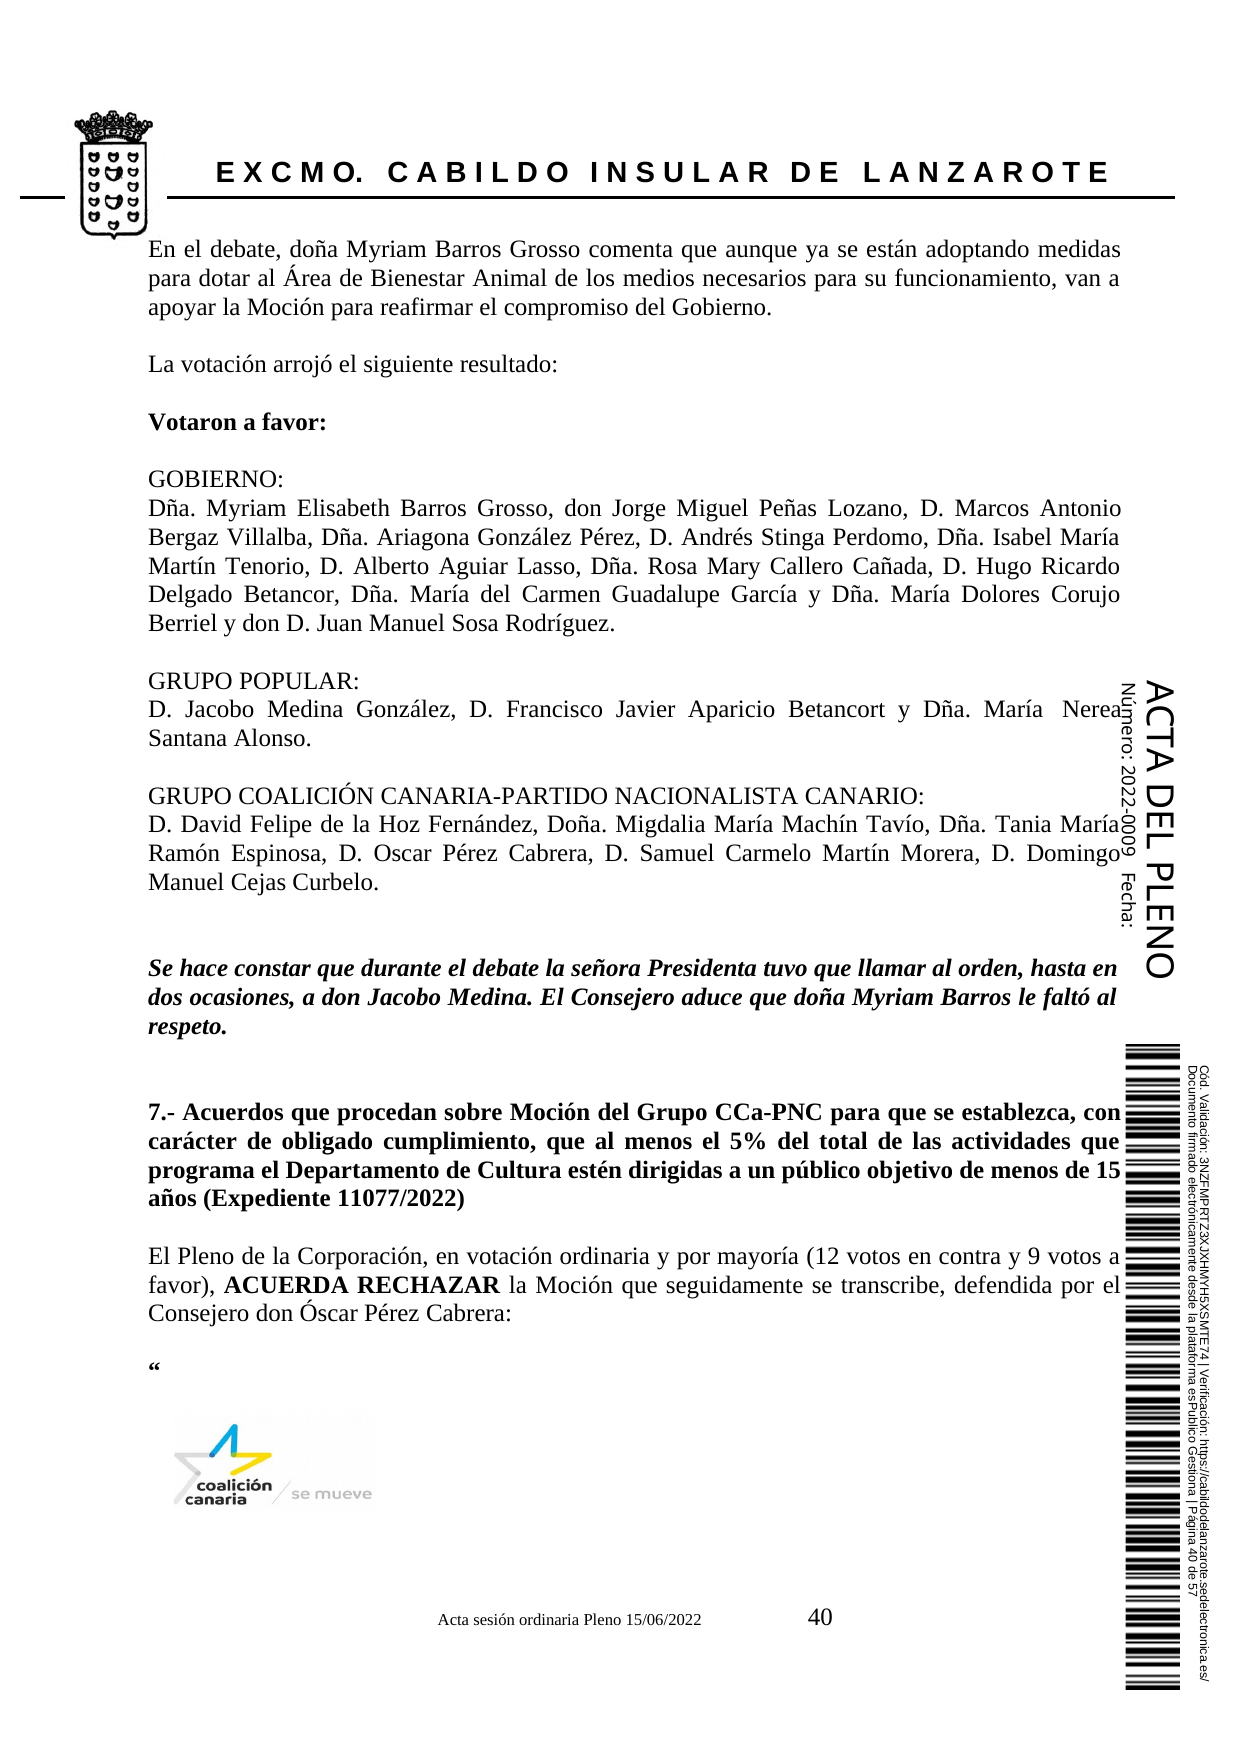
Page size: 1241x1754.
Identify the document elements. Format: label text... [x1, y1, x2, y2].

text Número: 2022-0009 Fecha: 05/08/2022 [1117, 809, 1140, 1025]
text Votaron a favor: [148, 407, 1230, 436]
text ACTA DEL PLENO [1140, 694, 1183, 781]
text El Pleno de la Corporación, en votación ordinaria y por mayoría (12 votos en contra y 9 votos a favor), ACUERDA RECHAZAR la Moción que seguidamente se transcribe, defendida por el Consejero don Óscar Pérez Cabrera: [148, 1241, 1122, 1327]
picture [173, 1410, 377, 1511]
text D. David Felipe de la Hoz Fernández, Doña. Migdalia María Machín Tavío, Dña. Tania María Ramón Espinosa, D. Oscar Pérez Cabrera, D. Samuel Carmelo Martín Morera, D. Domingo Manuel Cejas Curbelo. [148, 809, 1122, 896]
text Número: 2022-0009 Fecha: 05/08/2022 [1117, 694, 1140, 781]
subtitle [1180, 1356, 1186, 1385]
text En el debate, doña Myriam Barros Grosso comenta que aunque ya se están adoptando medidas para dotar al Área de Bienestar Animal de los medios necesarios para su funcionamiento, van a apoyar la Moción para reafirmar el compromiso del Gobierno. [148, 234, 1122, 321]
text D. Jacobo Medina González, D. Francisco Javier Aparicio Betancort y Dña. María Nerea Santana Alonso. [148, 694, 1121, 752]
text Dña. Myriam Elisabeth Barros Grosso, don Jorge Miguel Peñas Lozano, D. Marcos Antonio Bergaz Villalba, Dña. Ariagona González Pérez, D. Andrés Stinga Perdomo, Dña. Isabel María Martín Tenorio, D. Alberto Aguiar Lasso, Dña. Rosa Mary Callero Cañada, D. Hugo Ricardo Delgado Betancor, Dña. María del Carmen Guadalupe García y Dña. María Dolores Corujo Berriel y don D. Juan Manuel Sosa Rodríguez. [148, 493, 1121, 637]
text Cód. Validación: 3NZFMPRTZ3XJXHMYH5XSMTE74 | Verificación: https://cabildodelanzarote.sedelectronica.es/ Documento firmado electrónicamente desde la plataforma esPublico Gestiona | Página 40 de 57 [1186, 1065, 1211, 1692]
picture [1125, 1044, 1180, 1690]
text ACTA DEL PLENO [1140, 809, 1183, 1025]
subtitle E X C M O. C A B I L D O I N S U L A R D E L A N Z A R O T E [215, 155, 1230, 189]
text GRUPO COALICIÓN CANARIA-PARTIDO NACIONALISTA CANARIO: [148, 781, 1230, 809]
picture [65, 94, 167, 249]
text La votación arrojó el siguiente resultado: [148, 349, 1230, 378]
subtitle [1211, 1356, 1230, 1385]
text Acta sesión ordinaria Pleno 15/06/2022 40 [437, 1602, 1125, 1631]
subtitle 7.- Acuerdos que procedan sobre Moción del Grupo CCa-PNC para que se establezca, con carácter de obligado cumplimiento, que al menos el 5% del total de las actividades que programa el Departamento de Cultura estén dirigidas a un público objetivo de menos de 15 años (Expediente 11077/2022) [148, 1097, 1122, 1212]
text GRUPO POPULAR: [148, 666, 1230, 694]
subtitle “ [148, 1356, 1125, 1385]
text GOBIERNO: [148, 464, 1230, 493]
text Se hace constar que durante el debate la señora Presidenta tuvo que llamar al orden, hasta en dos ocasiones, a don Jacobo Medina. El Consejero aduce que doña Myriam Barros le faltó al respeto. [148, 953, 1119, 1040]
